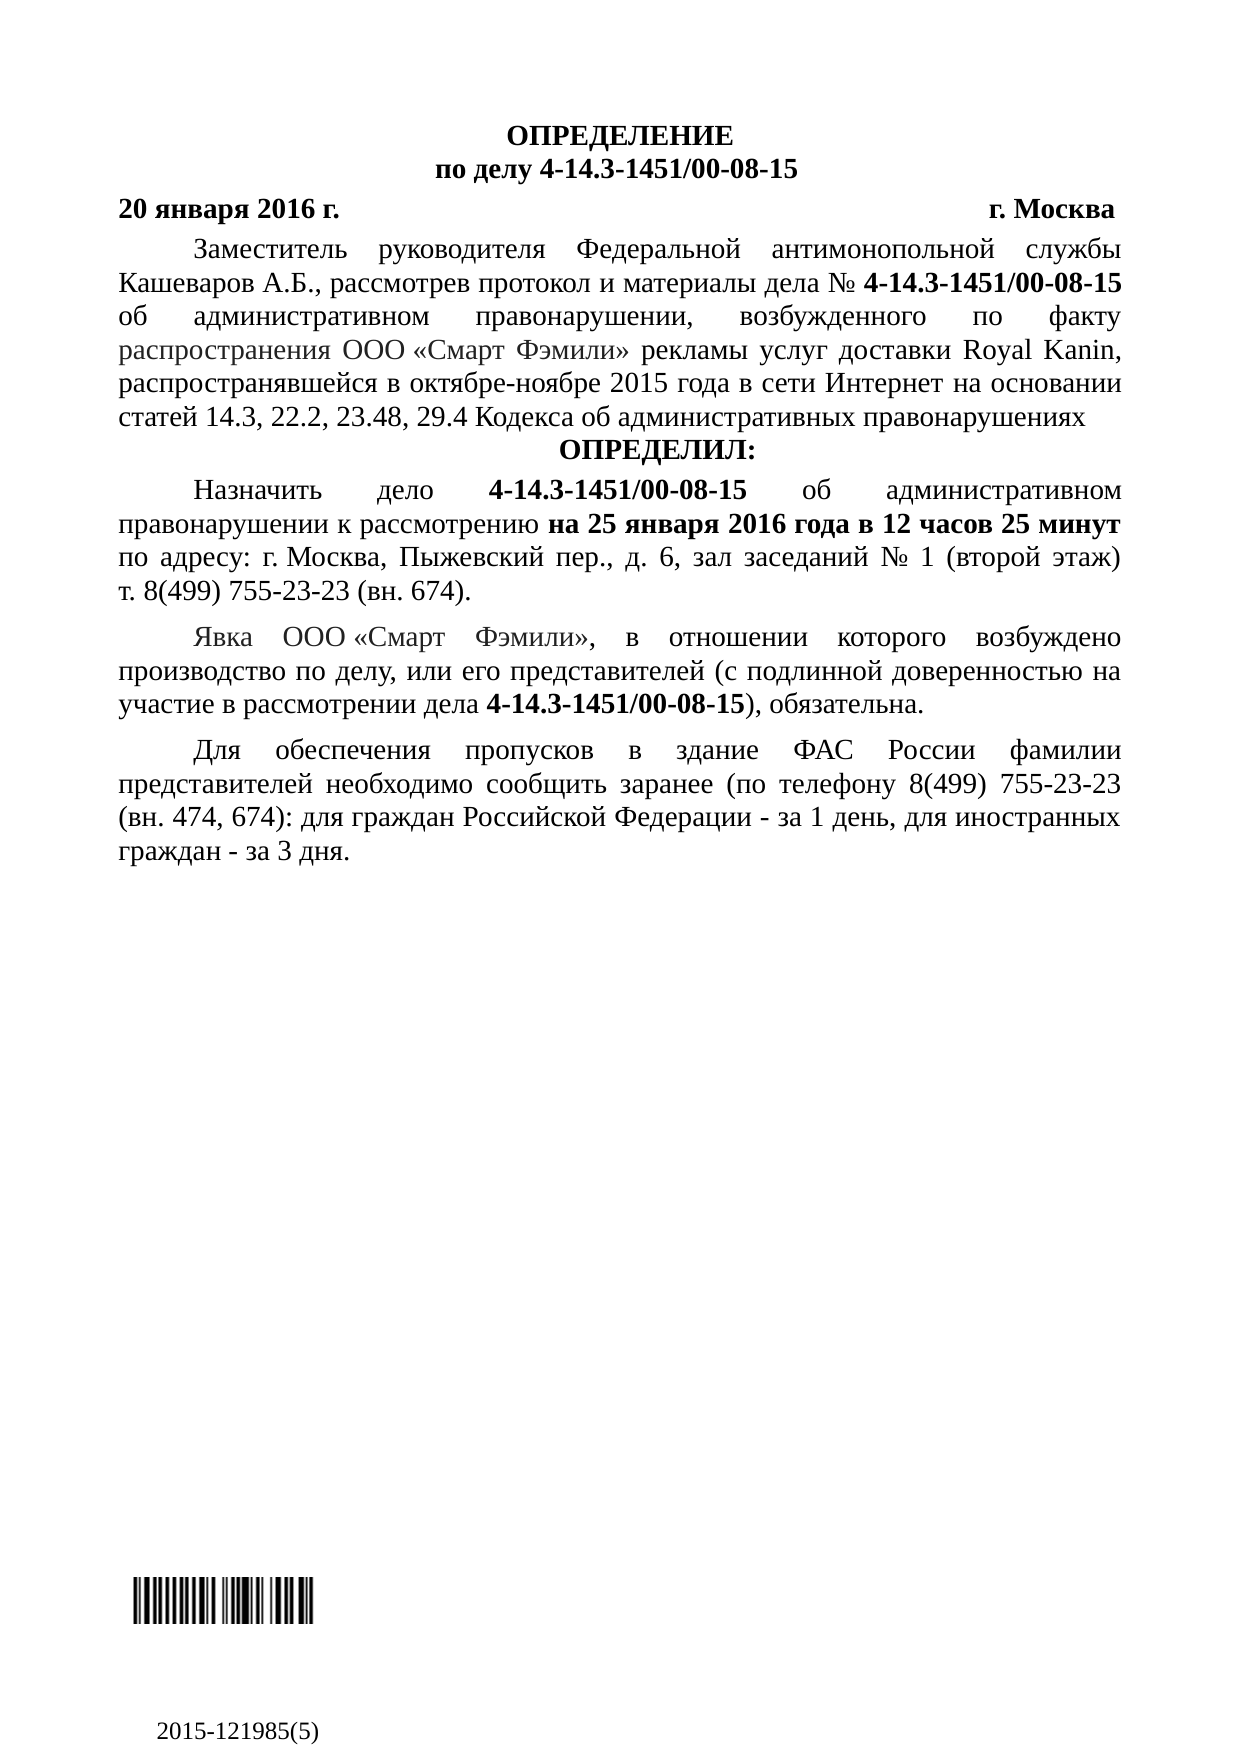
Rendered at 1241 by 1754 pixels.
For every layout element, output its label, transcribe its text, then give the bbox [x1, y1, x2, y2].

text ОПРЕДЕЛИЛ: [118, 432, 1122, 466]
text по делу 4-14.3-1451/00-08-15 [118, 152, 1122, 185]
text ОПРЕДЕЛЕНИЕ [118, 118, 1122, 152]
picture [118, 1577, 331, 1624]
text 20 января 2016 г. г. Москва [118, 191, 1122, 225]
text Заместитель руководителя Федеральной антимонопольной службы Кашеваров А.Б., рассмотрев протокол и материалы дела № 4-14.3-1451/00-08-15 об административном правонарушении, возбужденного по факту распространения ООО «Смарт Фэмили» рекламы услуг доставки Royal Kanin, распространявшейся в октябре-ноябре 2015 года в сети Интернет на основании статей 14.3, 22.2, 23.48, 29.4 Кодекса об административных правонарушениях [118, 231, 1122, 432]
text Назначить дело 4-14.3-1451/00-08-15 об административном правонарушении к рассмотрению на 25 января 2016 года в 12 часов 25 минут по адресу: г. Москва, Пыжевский пер., д. 6, зал заседаний № 1 (второй этаж) т. 8(499) 755-23-23 (вн. 674). [118, 472, 1122, 607]
text Для обеспечения пропусков в здание ФАС России фамилии представителей необходимо сообщить заранее (по телефону 8(499) 755-23-23 (вн. 474, 674): для граждан Российской Федерации - за 1 день, для иностранных граждан - за 3 дня. [118, 732, 1122, 866]
text Явка ООО «Смарт Фэмили», в отношении которого возбуждено производство по делу, или его представителей (с подлинной доверенностью на участие в рассмотрении дела 4-14.3-1451/00-08-15), обязательна. [118, 619, 1122, 720]
